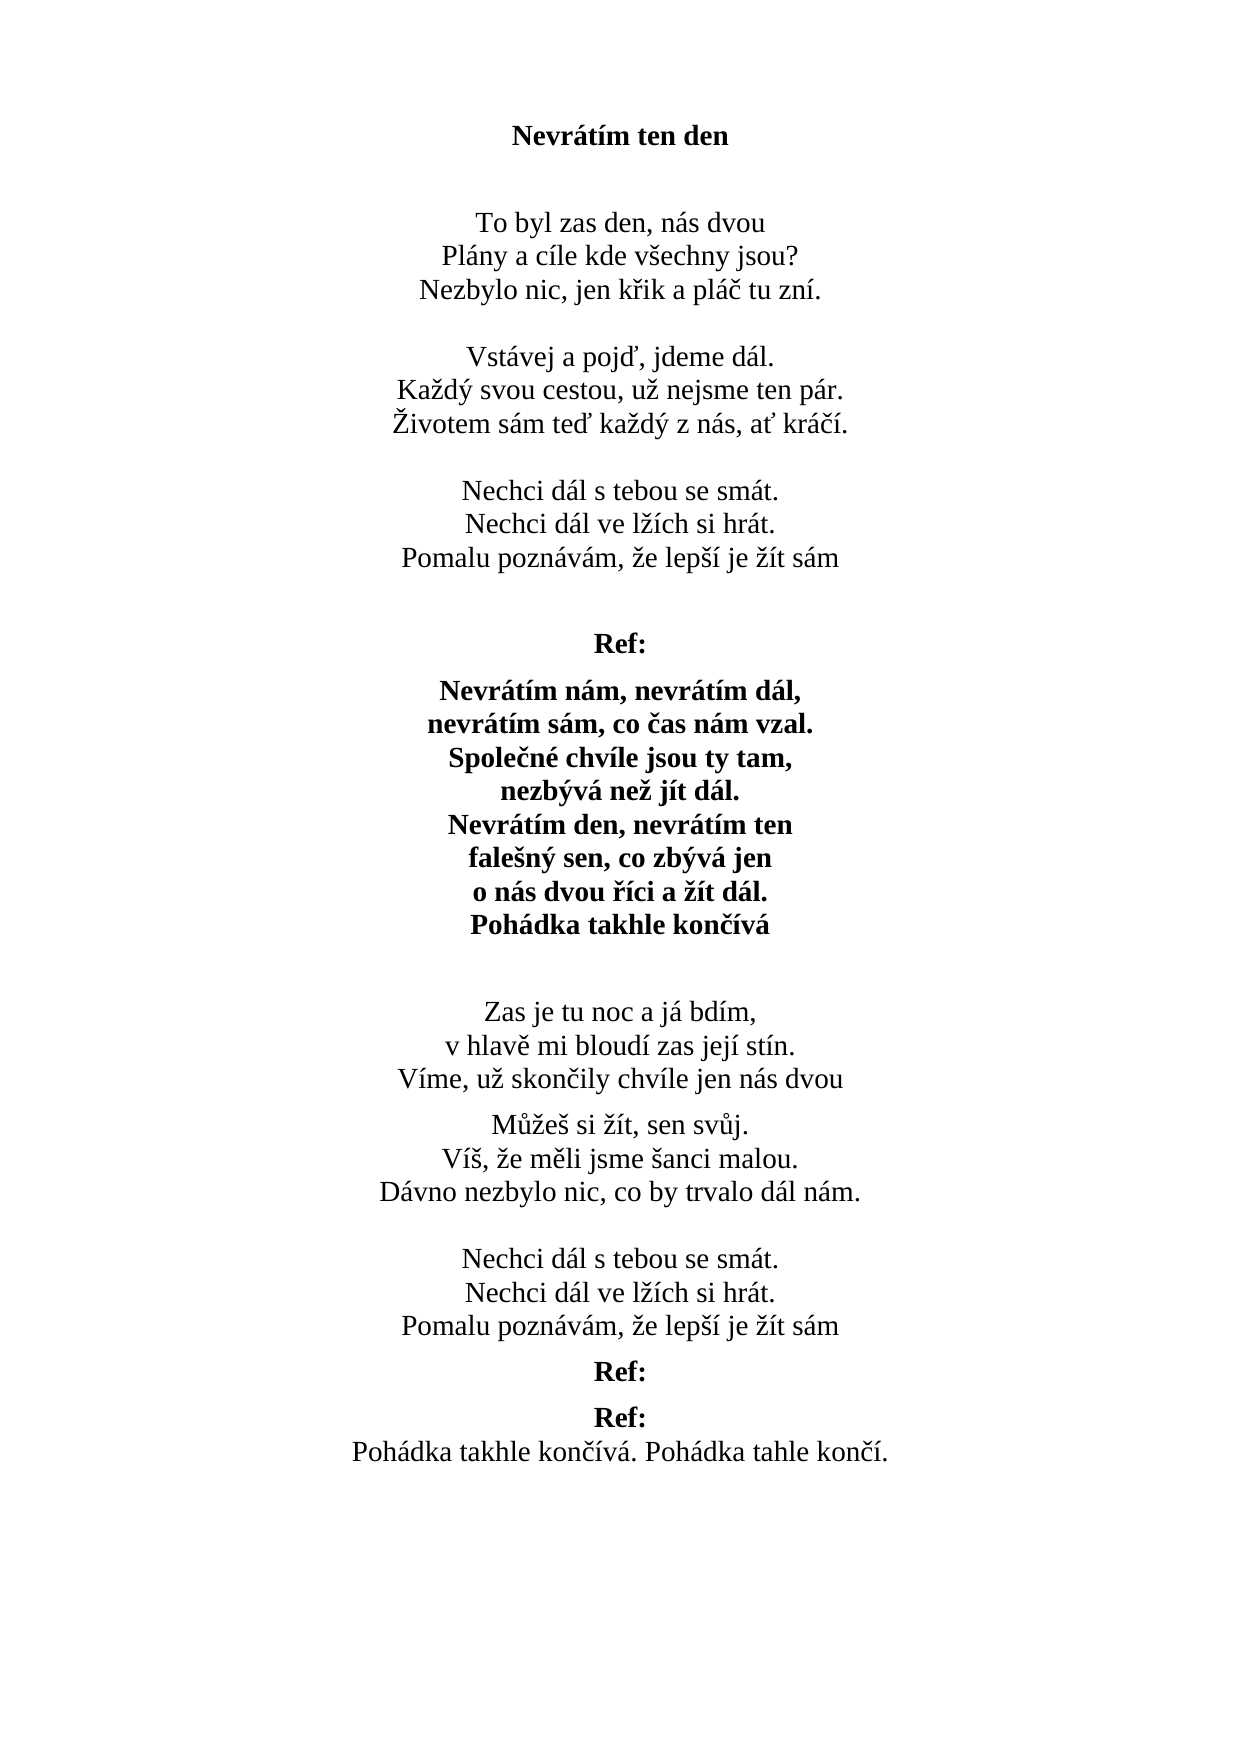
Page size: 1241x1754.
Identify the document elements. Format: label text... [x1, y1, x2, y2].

text To byl zas den, nás dvou Plány a cíle kde všechny jsou? Nezbylo nic, jen křik a pláč tu zní. Vstávej a pojď, jdeme dál. Každý svou cestou, už nejsme ten pár. Životem sám teď každý z nás, ať kráčí. Nechci dál s tebou se smát. Nechci dál ve lžích si hrát. Pomalu poznávám, že lepší je žít sám [118, 205, 1122, 574]
text Ref: [118, 1354, 1122, 1388]
text Ref: Pohádka takhle končívá. Pohádka tahle končí. [118, 1401, 1122, 1468]
text Zas je tu noc a já bdím, v hlavě mi bloudí zas její stín. Víme, už skončily chvíle jen nás dvou [118, 994, 1122, 1095]
text Nevrátím nám, nevrátím dál, nevrátím sám, co čas nám vzal. Společné chvíle jsou ty tam, nezbývá než jít dál. Nevrátím den, nevrátím ten falešný sen, co zbývá jen o nás dvou říci a žít dál. Pohádka takhle končívá [118, 673, 1122, 941]
text Nevrátím ten den [118, 118, 1122, 152]
text Můžeš si žít, sen svůj. Víš, že měli jsme šanci malou. Dávno nezbylo nic, co by trvalo dál nám. Nechci dál s tebou se smát. Nechci dál ve lžích si hrát. Pomalu poznávám, že lepší je žít sám [118, 1107, 1122, 1342]
text Ref: [118, 627, 1122, 660]
